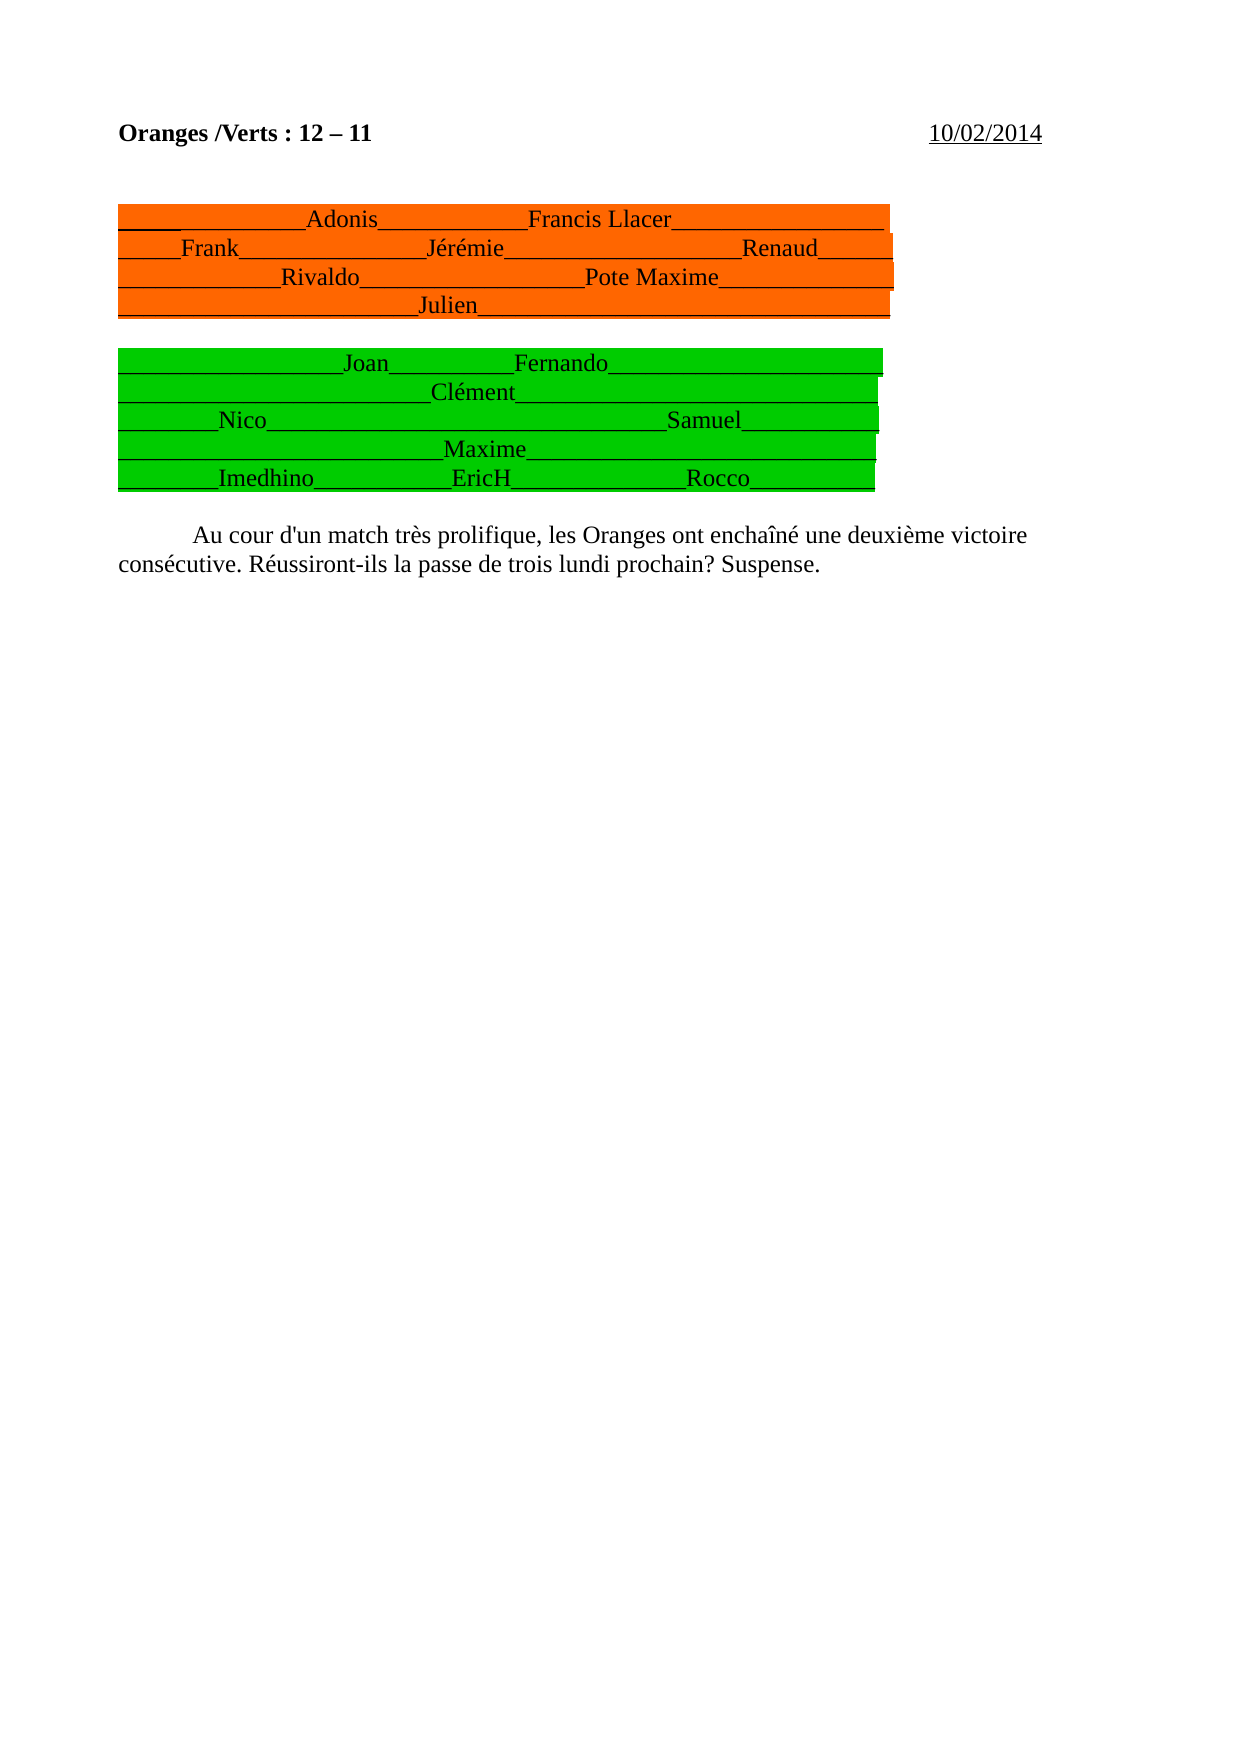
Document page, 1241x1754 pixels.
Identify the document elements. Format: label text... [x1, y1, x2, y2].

text _________________________Clément_____________________________ [118, 377, 1122, 406]
text __________________________Maxime____________________________ [118, 434, 1122, 463]
text Oranges /Verts : 12 – 11 10/02/2014 [118, 118, 1122, 147]
text ________Imedhino___________EricH______________Rocco__________ [118, 463, 1122, 492]
text Au cour d'un match très prolifique, les Oranges ont enchaîné une deuxième victoire consécutive. Réussiront-ils la passe de trois lundi prochain? Suspense. [118, 521, 1122, 578]
text _______________Adonis____________Francis Llacer_________________ _____Frank_______________Jérémie___________________Renaud______ [118, 204, 1122, 262]
text ________Nico________________________________Samuel___________ [118, 406, 1122, 434]
text ________________________Julien_________________________________ [118, 291, 1122, 319]
text _____________Rivaldo__________________Pote Maxime______________ [118, 262, 1122, 291]
text __________________Joan__________Fernando______________________ [118, 348, 1122, 377]
